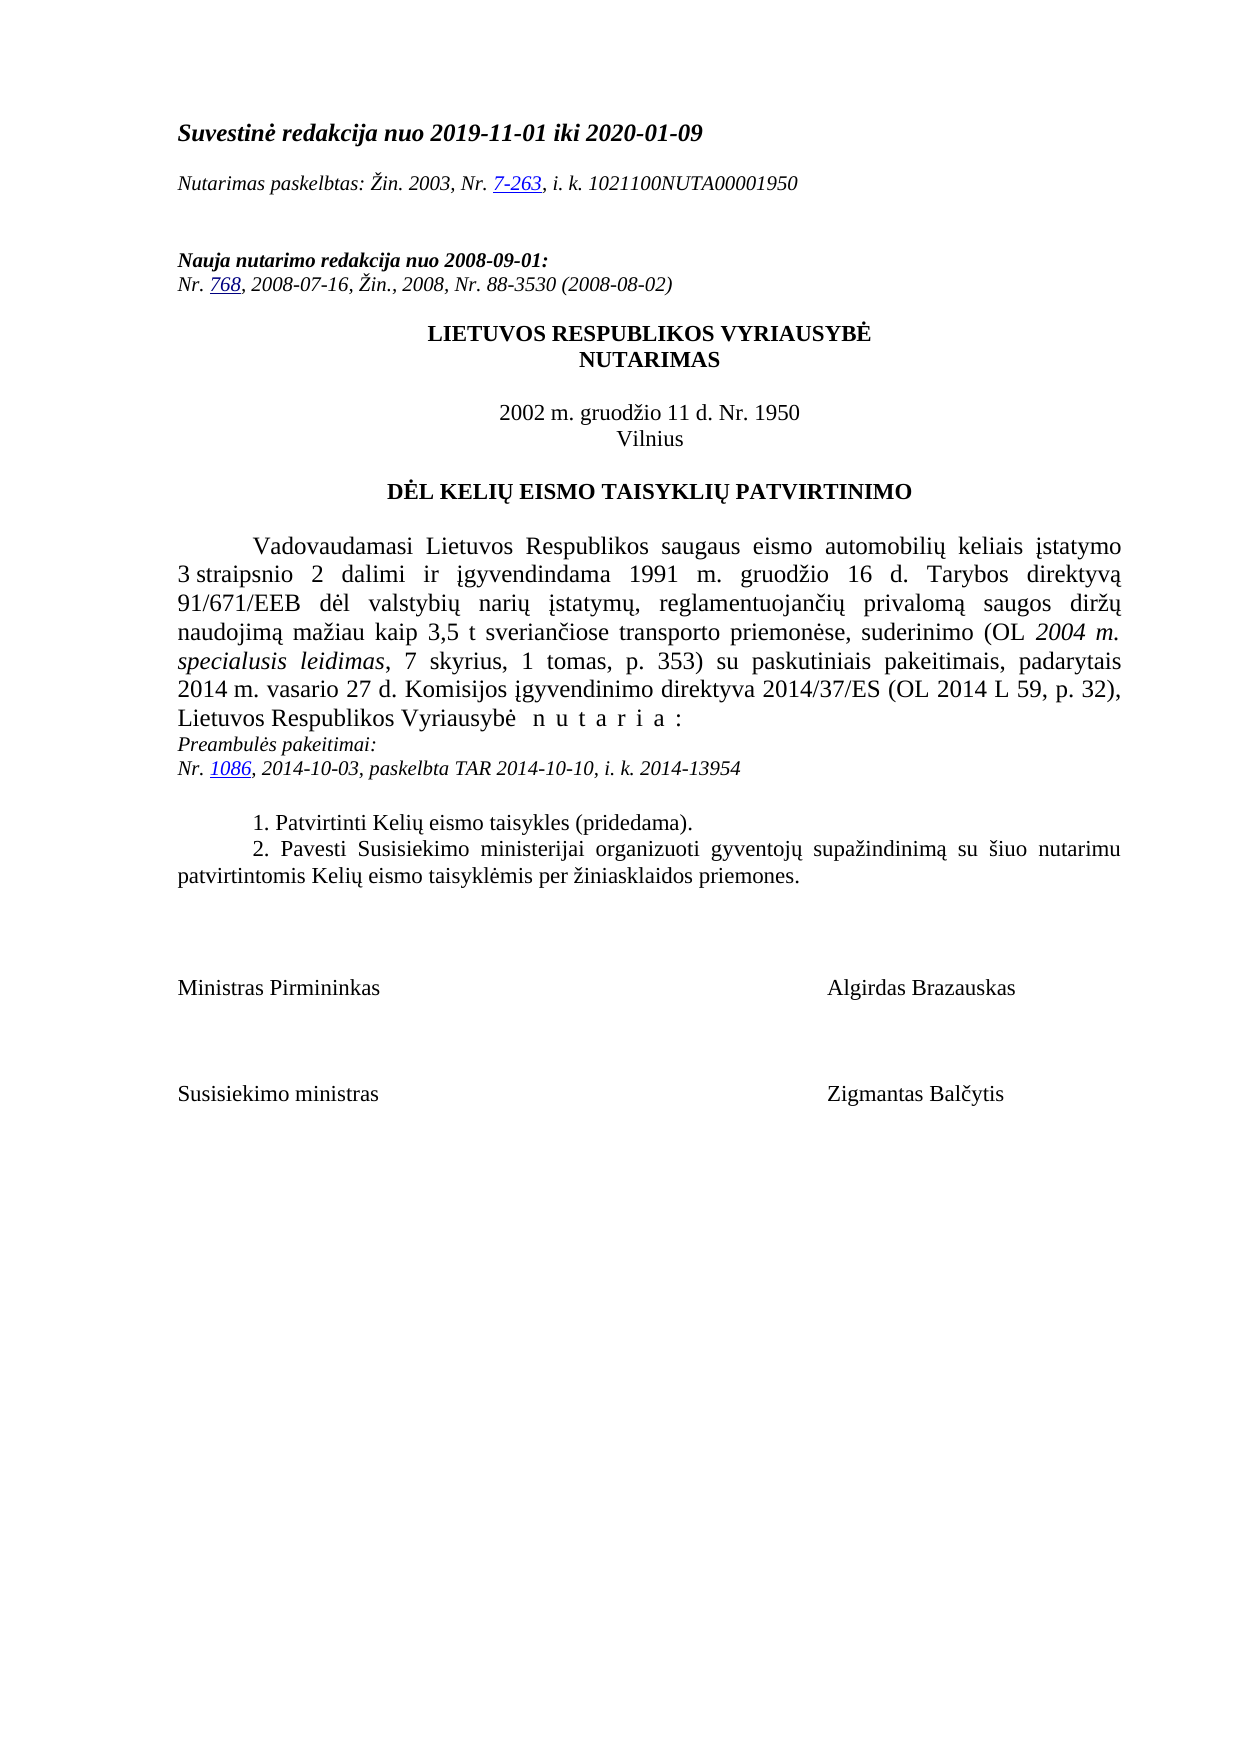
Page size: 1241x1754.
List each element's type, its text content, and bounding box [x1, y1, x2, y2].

text nutarimas [177, 346, 1122, 373]
text DĖL KELIŲ EISMO TAISYKLIŲ PATVIRTINIMO [177, 478, 1122, 504]
text Nutarimas paskelbtas: Žin. 2003, Nr. 7-263, i. k. 1021100NUTA00001950 [177, 171, 1122, 195]
text Preambulės pakeitimai: [177, 732, 1122, 756]
text Vadovaudamasi Lietuvos Respublikos saugaus eismo automobilių keliais įstatymo 3 straipsnio 2 dalimi ir įgyvendindama 1991 m. gruodžio 16 d. Tarybos direktyvą 91/671/EEB dėl valstybių narių įstatymų, reglamentuojančių privalomą saugos diržų naudojimą mažiau kaip 3,5 t sveriančiose transporto priemonėse, suderinimo (OL 2004 m. specialusis leidimas, 7 skyrius, 1 tomas, p. 353) su paskutiniais pakeitimais, padarytais 2014 m. vasario 27 d. Komisijos įgyvendinimo direktyva 2014/37/ES (OL 2014 L 59, p. 32), Lietuvos Respublikos Vyriausybė nutaria: [177, 531, 1122, 732]
text Nr. 768, 2008-07-16, Žin., 2008, Nr. 88-3530 (2008-08-02) [177, 272, 1122, 296]
text 2. Pavesti Susisiekimo ministerijai organizuoti gyventojų supažindinimą su šiuo nutarimu patvirtintomis Kelių eismo taisyklėmis per žiniasklaidos priemones. [177, 835, 1122, 888]
text Vilnius [177, 425, 1122, 452]
text Nauja nutarimo redakcija nuo 2008-09-01: [177, 248, 1122, 272]
text Susisiekimo ministras Zigmantas Balčytis [177, 1080, 1122, 1106]
text Ministras Pirmininkas Algirdas Brazauskas [177, 974, 1122, 1001]
text Lietuvos Respublikos Vyriausybė [177, 320, 1122, 346]
text Nr. 1086, 2014-10-03, paskelbta TAR 2014-10-10, i. k. 2014-13954 [177, 756, 1122, 780]
text 2002 m. gruodžio 11 d. Nr. 1950 [177, 399, 1122, 425]
text Suvestinė redakcija nuo 2019-11-01 iki 2020-01-09 [177, 118, 1122, 147]
text 1. Patvirtinti Kelių eismo taisykles (pridedama). [177, 809, 1122, 835]
